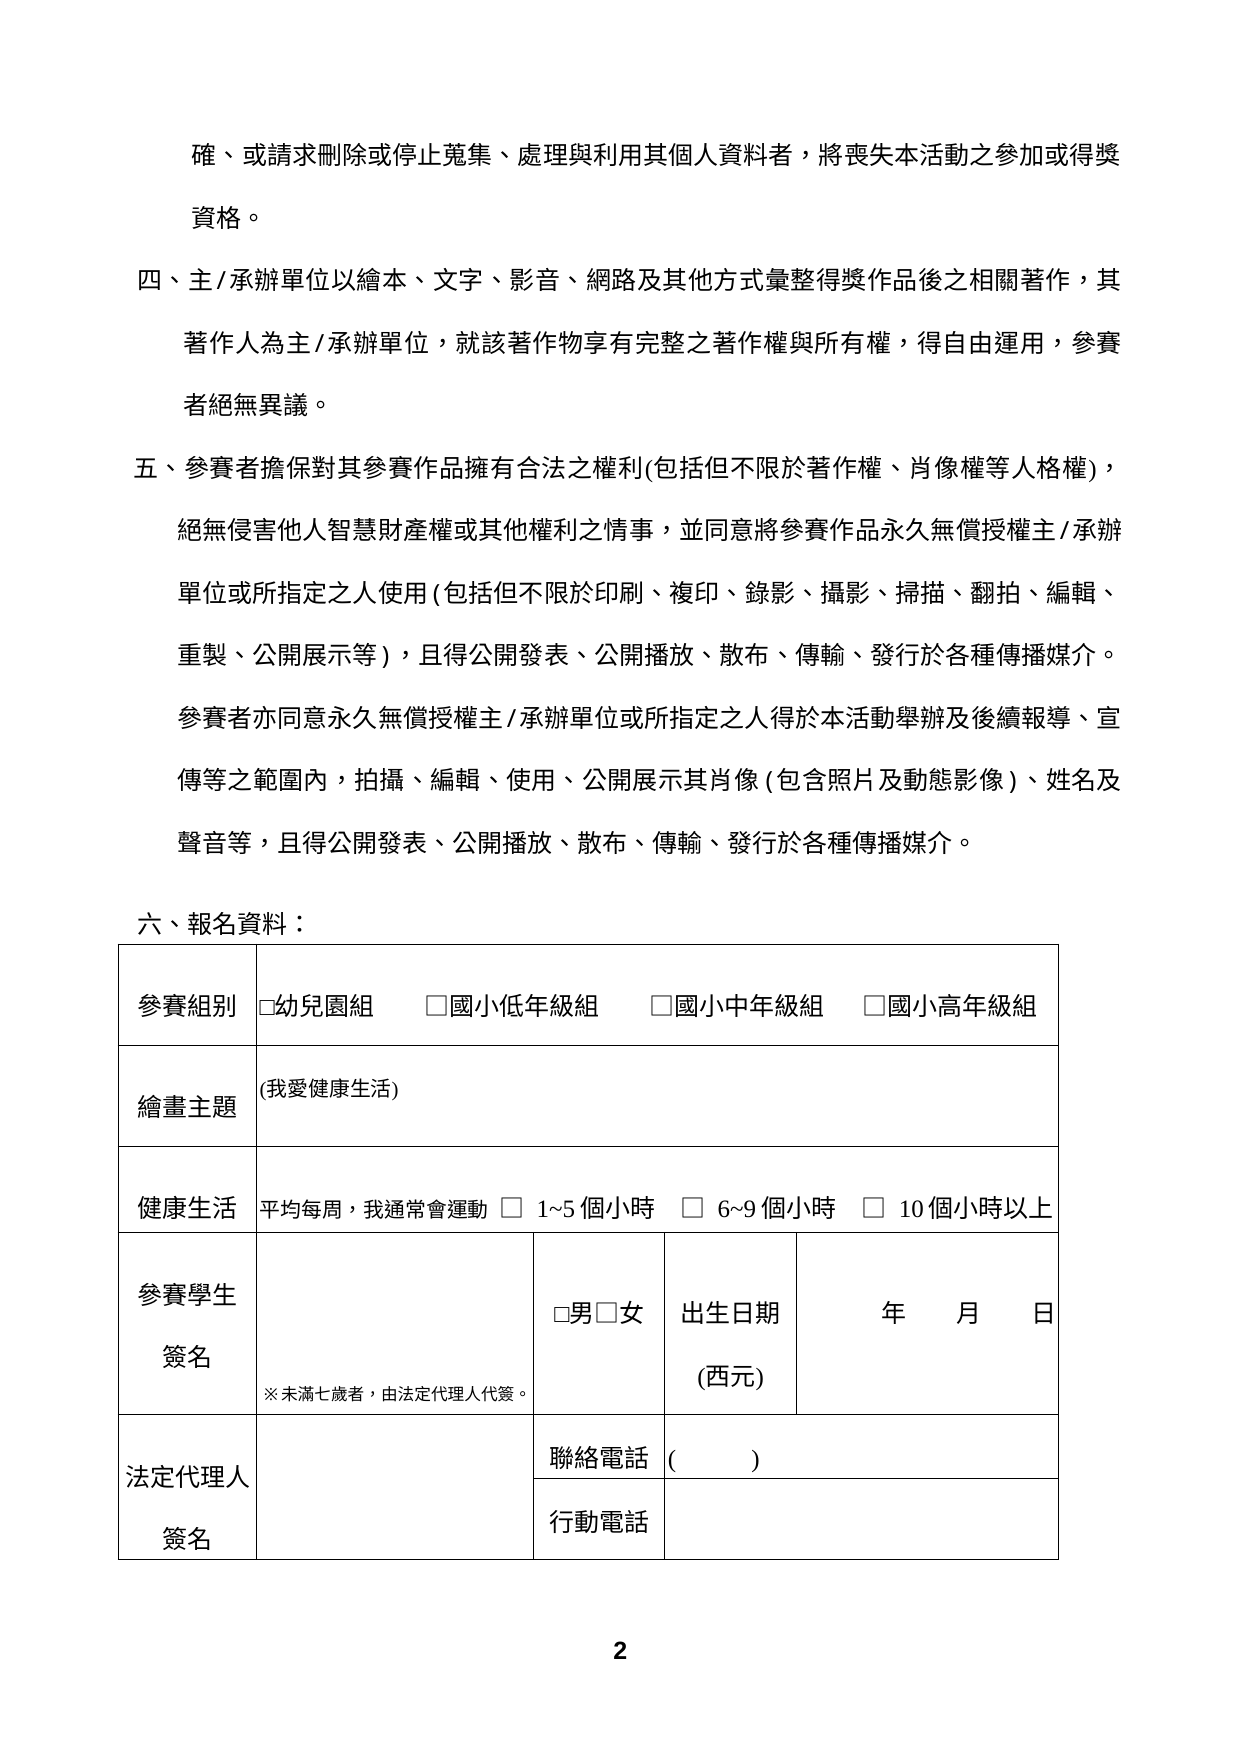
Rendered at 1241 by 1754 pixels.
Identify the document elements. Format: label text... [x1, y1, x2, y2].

table_cell 聯絡電話 [534, 1415, 664, 1478]
table_cell 法定代理人簽名 [119, 1415, 256, 1559]
table_cell 出生日期(西元) [665, 1233, 796, 1414]
table_cell 繪畫主題 [119, 1046, 256, 1146]
text 四、主/承辦單位以繪本、文字、影音、網路及其他方式彙整得獎作品後之相關著作，其著作人為主/承辦單位，就該著作物享有完整之著作權與所有權，得自由運用，參賽者絕無異議。 [137, 237, 1122, 425]
table_cell ※未滿七歲者，由法定代理人代簽。 [257, 1233, 533, 1414]
text 確、或請求刪除或停止蒐集、處理與利用其個人資料者，將喪失本活動之參加或得獎資格。 [138, 112, 1122, 237]
table_cell [257, 1415, 533, 1559]
table_header □幼兒園組 □國小低年級組 □國小中年級組 □國小高年級組 [257, 945, 1058, 1044]
table_cell (我愛健康生活) [257, 1046, 1058, 1146]
table_cell 年 月 日 [797, 1233, 1058, 1414]
table_header 參賽組别 [119, 945, 256, 1044]
table_cell 平均每周，我通常會運動 □ 1~5個小時 □ 6~9個小時 □ 10個小時以上 [257, 1147, 1058, 1232]
text 六、報名資料： [137, 881, 1122, 943]
table_cell [665, 1479, 1058, 1559]
table_cell ( ) [665, 1415, 1058, 1478]
text 五、參賽者擔保對其參賽作品擁有合法之權利(包括但不限於著作權、肖像權等人格權)，絕無侵害他人智慧財產權或其他權利之情事，並同意將參賽作品永久無償授權主/承辦單位或所指定之人使用(包括但不限於印刷、複印、錄影、攝影、掃描、翻拍、編輯、重製、公開展示等)，且得公開發表、公開播放、散布、傳輸、發行於各種傳播媒介。參賽者亦同意永久無償授權主/承辦單位或所指定之人得於本活動舉辦及後續報導、宣傳等之範圍內，拍攝、編輯、使用、公開展示其肖像(包含照片及動態影像)、姓名及聲音等，且得公開發表、公開播放、散布、傳輸、發行於各種傳播媒介。 [133, 425, 1122, 862]
table_cell 健康生活 [119, 1147, 256, 1232]
table_cell 行動電話 [534, 1479, 664, 1559]
table_cell 參賽學生 簽名 [119, 1233, 256, 1414]
table_cell □男□女 [534, 1233, 664, 1414]
